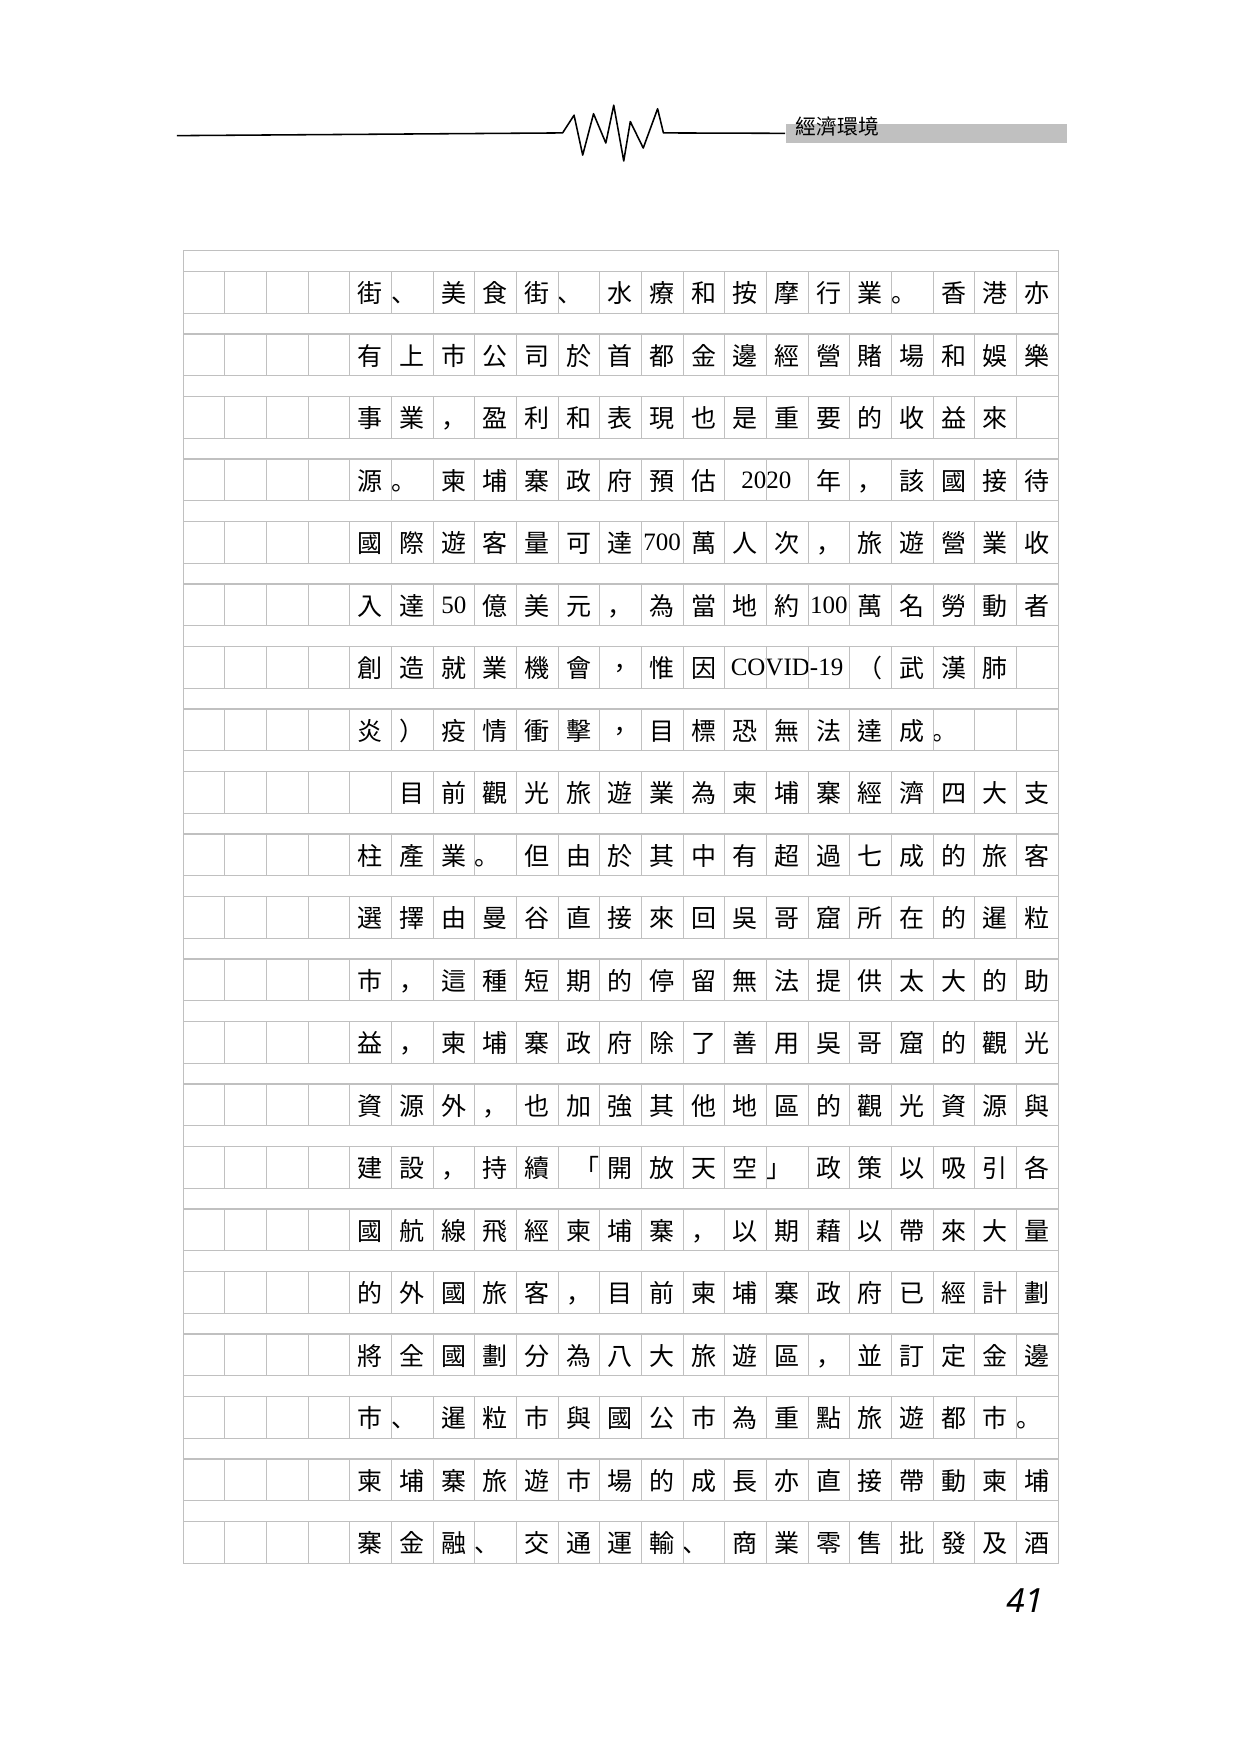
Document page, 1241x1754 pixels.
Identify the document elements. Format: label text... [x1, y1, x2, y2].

text 目前觀光旅遊業為柬埔寨經濟四大支柱產業。但由於其中有超過七成的旅客選擇由曼谷直接來回吳哥窟所在的暹粒市，這種短期的停留無法提供太大的助益，柬埔寨政府除了善用吳哥窟的觀光資源外，也加強其他地區的觀光資源與建設，持續「開放天空」政策以吸引各國航線飛經柬埔寨，以期藉以帶來大量的外國旅客，目前柬埔寨政府已經計劃將全國劃分為八大旅遊區，並訂定金邊市、暹粒市與國公市為重點旅遊都市。柬埔寨旅遊市場的成長亦直接帶動柬埔寨金融、交通運輸、商業零售批發及酒店餐飲等相關行業的發展，因此觀光旅遊等相關服務業之產值成為對柬埔寨整體經濟貢獻度最大之產業。 [330, 1251, 1058, 1271]
text 目前觀光旅遊業為柬埔寨經濟四大支柱產業。但由於其中有超過七成的旅客選擇由曼谷直接來回吳哥窟所在的暹粒市，這種短期的停留無法提供太大的助益，柬埔寨政府除了善用吳哥窟的觀光資源外，也加強其他地區的觀光資源與建設，持續「開放天空」政策以吸引各國航線飛經柬埔寨，以期藉以帶來大量的外國旅客，目前柬埔寨政府已經計劃將全國劃分為八大旅遊區，並訂定金邊市、暹粒市與國公市為重點旅遊都市。柬埔寨旅遊市場的成長亦直接帶動柬埔寨金融、交通運輸、商業零售批發及酒店餐飲等相關行業的發展，因此觀光旅遊等相關服務業之產值成為對柬埔寨整體經濟貢獻度最大之產業。 [330, 1501, 1058, 1521]
text 乘著這項優勢，柬埔寨政府十分積極發展旅遊業，為配合到訪旅客需求，吳哥國際機場於近年啟用，無論在規劃和保養質素均相當不錯。當地酒店和度假村林立，國際級大品牌已先後進駐。而近年來自中國大陸和日韓等的旅客直線上升，由於他們對住宿的要求也愈來愈高，房租亦節節上升。除了酒店業，當地其他方面的投資都不容忽視。日本和南韓的資金大舉進駐暹粒市內的酒吧街、美食街、水療和按摩行業。香港亦有上市公司於首都金邊經營賭場和娛樂事業，盈利和表現也是重要的收益來源。柬埔寨政府預估2020年，該國接待國際遊客量可達700萬人次，旅遊營業收入達50億美元，為當地約100萬名勞動者創造就業機會，惟因COVID-19（武漢肺炎）疫情衝擊，目標恐無法達成。 [330, 689, 1058, 708]
text 乘著這項優勢，柬埔寨政府十分積極發展旅遊業，為配合到訪旅客需求，吳哥國際機場於近年啟用，無論在規劃和保養質素均相當不錯。當地酒店和度假村林立，國際級大品牌已先後進駐。而近年來自中國大陸和日韓等的旅客直線上升，由於他們對住宿的要求也愈來愈高，房租亦節節上升。除了酒店業，當地其他方面的投資都不容忽視。日本和南韓的資金大舉進駐暹粒市內的酒吧街、美食街、水療和按摩行業。香港亦有上市公司於首都金邊經營賭場和娛樂事業，盈利和表現也是重要的收益來源。柬埔寨政府預估2020年，該國接待國際遊客量可達700萬人次，旅遊營業收入達50億美元，為當地約100萬名勞動者創造就業機會，惟因COVID-19（武漢肺炎）疫情衝擊，目標恐無法達成。 [330, 626, 1058, 646]
text 目前觀光旅遊業為柬埔寨經濟四大支柱產業。但由於其中有超過七成的旅客選擇由曼谷直接來回吳哥窟所在的暹粒市，這種短期的停留無法提供太大的助益，柬埔寨政府除了善用吳哥窟的觀光資源外，也加強其他地區的觀光資源與建設，持續「開放天空」政策以吸引各國航線飛經柬埔寨，以期藉以帶來大量的外國旅客，目前柬埔寨政府已經計劃將全國劃分為八大旅遊區，並訂定金邊市、暹粒市與國公市為重點旅遊都市。柬埔寨旅遊市場的成長亦直接帶動柬埔寨金融、交通運輸、商業零售批發及酒店餐飲等相關行業的發展，因此觀光旅遊等相關服務業之產值成為對柬埔寨整體經濟貢獻度最大之產業。 [330, 1189, 1058, 1208]
text 乘著這項優勢，柬埔寨政府十分積極發展旅遊業，為配合到訪旅客需求，吳哥國際機場於近年啟用，無論在規劃和保養質素均相當不錯。當地酒店和度假村林立，國際級大品牌已先後進駐。而近年來自中國大陸和日韓等的旅客直線上升，由於他們對住宿的要求也愈來愈高，房租亦節節上升。除了酒店業，當地其他方面的投資都不容忽視。日本和南韓的資金大舉進駐暹粒市內的酒吧街、美食街、水療和按摩行業。香港亦有上市公司於首都金邊經營賭場和娛樂事業，盈利和表現也是重要的收益來源。柬埔寨政府預估2020年，該國接待國際遊客量可達700萬人次，旅遊營業收入達50億美元，為當地約100萬名勞動者創造就業機會，惟因COVID-19（武漢肺炎）疫情衝擊，目標恐無法達成。 [330, 314, 1058, 333]
text 乘著這項優勢，柬埔寨政府十分積極發展旅遊業，為配合到訪旅客需求，吳哥國際機場於近年啟用，無論在規劃和保養質素均相當不錯。當地酒店和度假村林立，國際級大品牌已先後進駐。而近年來自中國大陸和日韓等的旅客直線上升，由於他們對住宿的要求也愈來愈高，房租亦節節上升。除了酒店業，當地其他方面的投資都不容忽視。日本和南韓的資金大舉進駐暹粒市內的酒吧街、美食街、水療和按摩行業。香港亦有上市公司於首都金邊經營賭場和娛樂事業，盈利和表現也是重要的收益來源。柬埔寨政府預估2020年，該國接待國際遊客量可達700萬人次，旅遊營業收入達50億美元，為當地約100萬名勞動者創造就業機會，惟因COVID-19（武漢肺炎）疫情衝擊，目標恐無法達成。 [330, 501, 1058, 521]
text 目前觀光旅遊業為柬埔寨經濟四大支柱產業。但由於其中有超過七成的旅客選擇由曼谷直接來回吳哥窟所在的暹粒市，這種短期的停留無法提供太大的助益，柬埔寨政府除了善用吳哥窟的觀光資源外，也加強其他地區的觀光資源與建設，持續「開放天空」政策以吸引各國航線飛經柬埔寨，以期藉以帶來大量的外國旅客，目前柬埔寨政府已經計劃將全國劃分為八大旅遊區，並訂定金邊市、暹粒市與國公市為重點旅遊都市。柬埔寨旅遊市場的成長亦直接帶動柬埔寨金融、交通運輸、商業零售批發及酒店餐飲等相關行業的發展，因此觀光旅遊等相關服務業之產值成為對柬埔寨整體經濟貢獻度最大之產業。 [330, 751, 1058, 771]
text 目前觀光旅遊業為柬埔寨經濟四大支柱產業。但由於其中有超過七成的旅客選擇由曼谷直接來回吳哥窟所在的暹粒市，這種短期的停留無法提供太大的助益，柬埔寨政府除了善用吳哥窟的觀光資源外，也加強其他地區的觀光資源與建設，持續「開放天空」政策以吸引各國航線飛經柬埔寨，以期藉以帶來大量的外國旅客，目前柬埔寨政府已經計劃將全國劃分為八大旅遊區，並訂定金邊市、暹粒市與國公市為重點旅遊都市。柬埔寨旅遊市場的成長亦直接帶動柬埔寨金融、交通運輸、商業零售批發及酒店餐飲等相關行業的發展，因此觀光旅遊等相關服務業之產值成為對柬埔寨整體經濟貢獻度最大之產業。 [330, 1001, 1058, 1021]
text 目前觀光旅遊業為柬埔寨經濟四大支柱產業。但由於其中有超過七成的旅客選擇由曼谷直接來回吳哥窟所在的暹粒市，這種短期的停留無法提供太大的助益，柬埔寨政府除了善用吳哥窟的觀光資源外，也加強其他地區的觀光資源與建設，持續「開放天空」政策以吸引各國航線飛經柬埔寨，以期藉以帶來大量的外國旅客，目前柬埔寨政府已經計劃將全國劃分為八大旅遊區，並訂定金邊市、暹粒市與國公市為重點旅遊都市。柬埔寨旅遊市場的成長亦直接帶動柬埔寨金融、交通運輸、商業零售批發及酒店餐飲等相關行業的發展，因此觀光旅遊等相關服務業之產值成為對柬埔寨整體經濟貢獻度最大之產業。 [330, 876, 1058, 896]
text 乘著這項優勢，柬埔寨政府十分積極發展旅遊業，為配合到訪旅客需求，吳哥國際機場於近年啟用，無論在規劃和保養質素均相當不錯。當地酒店和度假村林立，國際級大品牌已先後進駐。而近年來自中國大陸和日韓等的旅客直線上升，由於他們對住宿的要求也愈來愈高，房租亦節節上升。除了酒店業，當地其他方面的投資都不容忽視。日本和南韓的資金大舉進駐暹粒市內的酒吧街、美食街、水療和按摩行業。香港亦有上市公司於首都金邊經營賭場和娛樂事業，盈利和表現也是重要的收益來源。柬埔寨政府預估2020年，該國接待國際遊客量可達700萬人次，旅遊營業收入達50億美元，為當地約100萬名勞動者創造就業機會，惟因COVID-19（武漢肺炎）疫情衝擊，目標恐無法達成。 [330, 439, 1058, 458]
text 乘著這項優勢，柬埔寨政府十分積極發展旅遊業，為配合到訪旅客需求，吳哥國際機場於近年啟用，無論在規劃和保養質素均相當不錯。當地酒店和度假村林立，國際級大品牌已先後進駐。而近年來自中國大陸和日韓等的旅客直線上升，由於他們對住宿的要求也愈來愈高，房租亦節節上升。除了酒店業，當地其他方面的投資都不容忽視。日本和南韓的資金大舉進駐暹粒市內的酒吧街、美食街、水療和按摩行業。香港亦有上市公司於首都金邊經營賭場和娛樂事業，盈利和表現也是重要的收益來源。柬埔寨政府預估2020年，該國接待國際遊客量可達700萬人次，旅遊營業收入達50億美元，為當地約100萬名勞動者創造就業機會，惟因COVID-19（武漢肺炎）疫情衝擊，目標恐無法達成。 [330, 564, 1058, 583]
text 目前觀光旅遊業為柬埔寨經濟四大支柱產業。但由於其中有超過七成的旅客選擇由曼谷直接來回吳哥窟所在的暹粒市，這種短期的停留無法提供太大的助益，柬埔寨政府除了善用吳哥窟的觀光資源外，也加強其他地區的觀光資源與建設，持續「開放天空」政策以吸引各國航線飛經柬埔寨，以期藉以帶來大量的外國旅客，目前柬埔寨政府已經計劃將全國劃分為八大旅遊區，並訂定金邊市、暹粒市與國公市為重點旅遊都市。柬埔寨旅遊市場的成長亦直接帶動柬埔寨金融、交通運輸、商業零售批發及酒店餐飲等相關行業的發展，因此觀光旅遊等相關服務業之產值成為對柬埔寨整體經濟貢獻度最大之產業。 [330, 1126, 1058, 1146]
text 乘著這項優勢，柬埔寨政府十分積極發展旅遊業，為配合到訪旅客需求，吳哥國際機場於近年啟用，無論在規劃和保養質素均相當不錯。當地酒店和度假村林立，國際級大品牌已先後進駐。而近年來自中國大陸和日韓等的旅客直線上升，由於他們對住宿的要求也愈來愈高，房租亦節節上升。除了酒店業，當地其他方面的投資都不容忽視。日本和南韓的資金大舉進駐暹粒市內的酒吧街、美食街、水療和按摩行業。香港亦有上市公司於首都金邊經營賭場和娛樂事業，盈利和表現也是重要的收益來源。柬埔寨政府預估2020年，該國接待國際遊客量可達700萬人次，旅遊營業收入達50億美元，為當地約100萬名勞動者創造就業機會，惟因COVID-19（武漢肺炎）疫情衝擊，目標恐無法達成。 [330, 251, 1058, 271]
text 目前觀光旅遊業為柬埔寨經濟四大支柱產業。但由於其中有超過七成的旅客選擇由曼谷直接來回吳哥窟所在的暹粒市，這種短期的停留無法提供太大的助益，柬埔寨政府除了善用吳哥窟的觀光資源外，也加強其他地區的觀光資源與建設，持續「開放天空」政策以吸引各國航線飛經柬埔寨，以期藉以帶來大量的外國旅客，目前柬埔寨政府已經計劃將全國劃分為八大旅遊區，並訂定金邊市、暹粒市與國公市為重點旅遊都市。柬埔寨旅遊市場的成長亦直接帶動柬埔寨金融、交通運輸、商業零售批發及酒店餐飲等相關行業的發展，因此觀光旅遊等相關服務業之產值成為對柬埔寨整體經濟貢獻度最大之產業。 [330, 1376, 1058, 1396]
text 目前觀光旅遊業為柬埔寨經濟四大支柱產業。但由於其中有超過七成的旅客選擇由曼谷直接來回吳哥窟所在的暹粒市，這種短期的停留無法提供太大的助益，柬埔寨政府除了善用吳哥窟的觀光資源外，也加強其他地區的觀光資源與建設，持續「開放天空」政策以吸引各國航線飛經柬埔寨，以期藉以帶來大量的外國旅客，目前柬埔寨政府已經計劃將全國劃分為八大旅遊區，並訂定金邊市、暹粒市與國公市為重點旅遊都市。柬埔寨旅遊市場的成長亦直接帶動柬埔寨金融、交通運輸、商業零售批發及酒店餐飲等相關行業的發展，因此觀光旅遊等相關服務業之產值成為對柬埔寨整體經濟貢獻度最大之產業。 [330, 939, 1058, 958]
text 目前觀光旅遊業為柬埔寨經濟四大支柱產業。但由於其中有超過七成的旅客選擇由曼谷直接來回吳哥窟所在的暹粒市，這種短期的停留無法提供太大的助益，柬埔寨政府除了善用吳哥窟的觀光資源外，也加強其他地區的觀光資源與建設，持續「開放天空」政策以吸引各國航線飛經柬埔寨，以期藉以帶來大量的外國旅客，目前柬埔寨政府已經計劃將全國劃分為八大旅遊區，並訂定金邊市、暹粒市與國公市為重點旅遊都市。柬埔寨旅遊市場的成長亦直接帶動柬埔寨金融、交通運輸、商業零售批發及酒店餐飲等相關行業的發展，因此觀光旅遊等相關服務業之產值成為對柬埔寨整體經濟貢獻度最大之產業。 [330, 1064, 1058, 1083]
text 目前觀光旅遊業為柬埔寨經濟四大支柱產業。但由於其中有超過七成的旅客選擇由曼谷直接來回吳哥窟所在的暹粒市，這種短期的停留無法提供太大的助益，柬埔寨政府除了善用吳哥窟的觀光資源外，也加強其他地區的觀光資源與建設，持續「開放天空」政策以吸引各國航線飛經柬埔寨，以期藉以帶來大量的外國旅客，目前柬埔寨政府已經計劃將全國劃分為八大旅遊區，並訂定金邊市、暹粒市與國公市為重點旅遊都市。柬埔寨旅遊市場的成長亦直接帶動柬埔寨金融、交通運輸、商業零售批發及酒店餐飲等相關行業的發展，因此觀光旅遊等相關服務業之產值成為對柬埔寨整體經濟貢獻度最大之產業。 [330, 814, 1058, 833]
text 目前觀光旅遊業為柬埔寨經濟四大支柱產業。但由於其中有超過七成的旅客選擇由曼谷直接來回吳哥窟所在的暹粒市，這種短期的停留無法提供太大的助益，柬埔寨政府除了善用吳哥窟的觀光資源外，也加強其他地區的觀光資源與建設，持續「開放天空」政策以吸引各國航線飛經柬埔寨，以期藉以帶來大量的外國旅客，目前柬埔寨政府已經計劃將全國劃分為八大旅遊區，並訂定金邊市、暹粒市與國公市為重點旅遊都市。柬埔寨旅遊市場的成長亦直接帶動柬埔寨金融、交通運輸、商業零售批發及酒店餐飲等相關行業的發展，因此觀光旅遊等相關服務業之產值成為對柬埔寨整體經濟貢獻度最大之產業。 [330, 1314, 1058, 1333]
text 目前觀光旅遊業為柬埔寨經濟四大支柱產業。但由於其中有超過七成的旅客選擇由曼谷直接來回吳哥窟所在的暹粒市，這種短期的停留無法提供太大的助益，柬埔寨政府除了善用吳哥窟的觀光資源外，也加強其他地區的觀光資源與建設，持續「開放天空」政策以吸引各國航線飛經柬埔寨，以期藉以帶來大量的外國旅客，目前柬埔寨政府已經計劃將全國劃分為八大旅遊區，並訂定金邊市、暹粒市與國公市為重點旅遊都市。柬埔寨旅遊市場的成長亦直接帶動柬埔寨金融、交通運輸、商業零售批發及酒店餐飲等相關行業的發展，因此觀光旅遊等相關服務業之產值成為對柬埔寨整體經濟貢獻度最大之產業。 [330, 1439, 1058, 1458]
text 乘著這項優勢，柬埔寨政府十分積極發展旅遊業，為配合到訪旅客需求，吳哥國際機場於近年啟用，無論在規劃和保養質素均相當不錯。當地酒店和度假村林立，國際級大品牌已先後進駐。而近年來自中國大陸和日韓等的旅客直線上升，由於他們對住宿的要求也愈來愈高，房租亦節節上升。除了酒店業，當地其他方面的投資都不容忽視。日本和南韓的資金大舉進駐暹粒市內的酒吧街、美食街、水療和按摩行業。香港亦有上市公司於首都金邊經營賭場和娛樂事業，盈利和表現也是重要的收益來源。柬埔寨政府預估2020年，該國接待國際遊客量可達700萬人次，旅遊營業收入達50億美元，為當地約100萬名勞動者創造就業機會，惟因COVID-19（武漢肺炎）疫情衝擊，目標恐無法達成。 [330, 376, 1058, 396]
